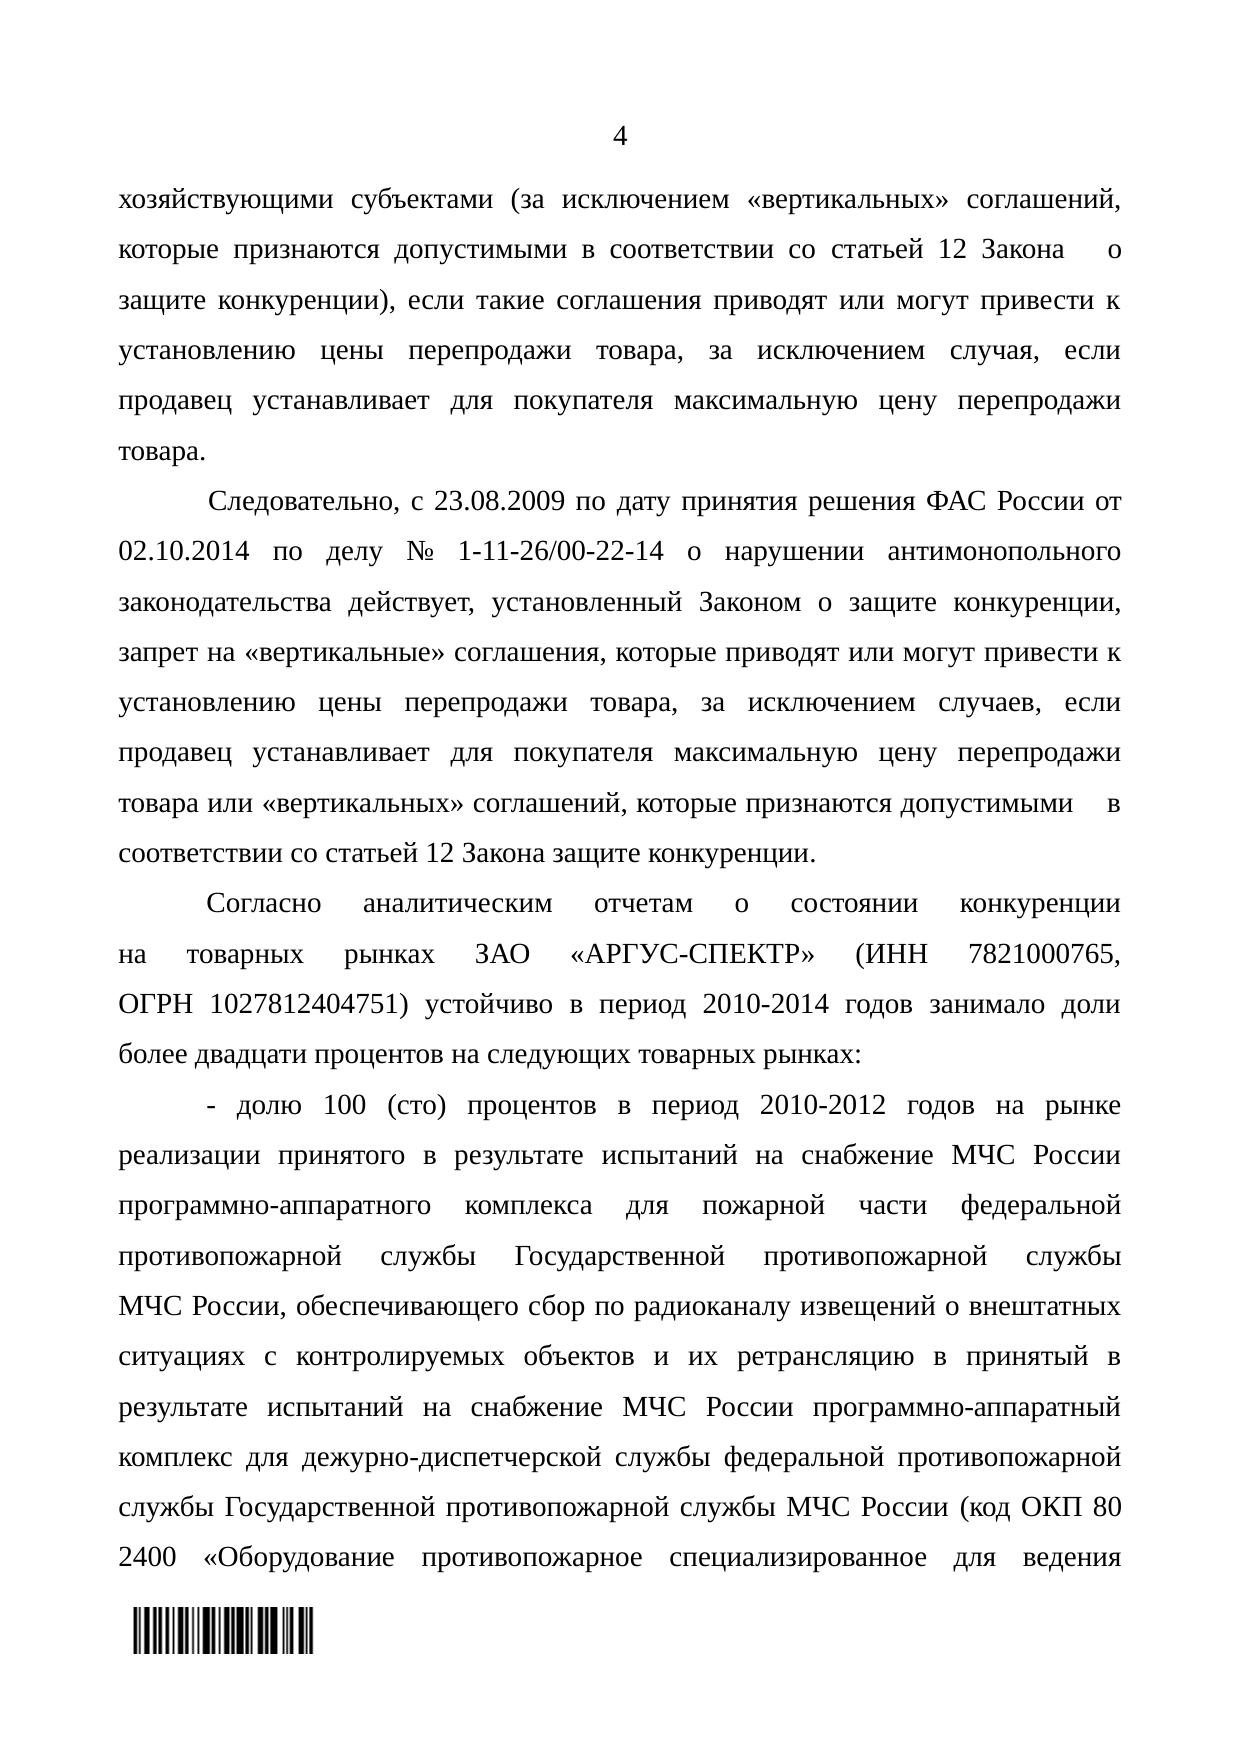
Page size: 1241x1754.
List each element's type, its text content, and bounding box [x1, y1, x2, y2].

text Следовательно, с 23.08.2009 по дату принятия решения ФАС России от 02.10.2014 по делу № 1-11-26/00-22-14 о нарушении антимонопольного законодательства действует, установленный Законом о защите конкуренции, запрет на «вертикальные» соглашения, которые приводят или могут привести к установлению цены перепродажи товара, за исключением случаев, если продавец устанавливает для покупателя максимальную цену перепродажи товара или «вертикальных» соглашений, которые признаются допустимыми в соответствии со статьей 12 Закона защите конкуренции. [118, 483, 1122, 869]
picture [118, 1607, 331, 1654]
text - долю 100 (сто) процентов в период 2010-2012 годов на рынке реализации принятого в результате испытаний на снабжение МЧС России программно-аппаратного комплекса для пожарной части федеральной противопожарной службы Государственной противопожарной службы МЧС России, обеспечивающего сбор по радиоканалу извещений о внештатных ситуациях с контролируемых объектов и их ретрансляцию в принятый в результате испытаний на снабжение МЧС России программно-аппаратный комплекс для дежурно-диспетчерской службы федеральной противопожарной службы Государственной противопожарной службы МЧС России (код ОКП 80 2400 «Оборудование противопожарное специализированное для ведения [118, 1087, 1122, 1573]
text Согласно аналитическим отчетам о состоянии конкуренции на товарных рынках ЗАО «АРГУС-СПЕКТР» (ИНН 7821000765, ОГРН 1027812404751) устойчиво в период 2010-2014 годов занимало доли более двадцати процентов на следующих товарных рынках: [118, 886, 1122, 1070]
text хозяйствующими субъектами (за исключением «вертикальных» соглашений, которые признаются допустимыми в соответствии со статьей 12 Закона о защите конкуренции), если такие соглашения приводят или могут привести к установлению цены перепродажи товара, за исключением случая, если продавец устанавливает для покупателя максимальную цену перепродажи товара. [118, 181, 1122, 466]
